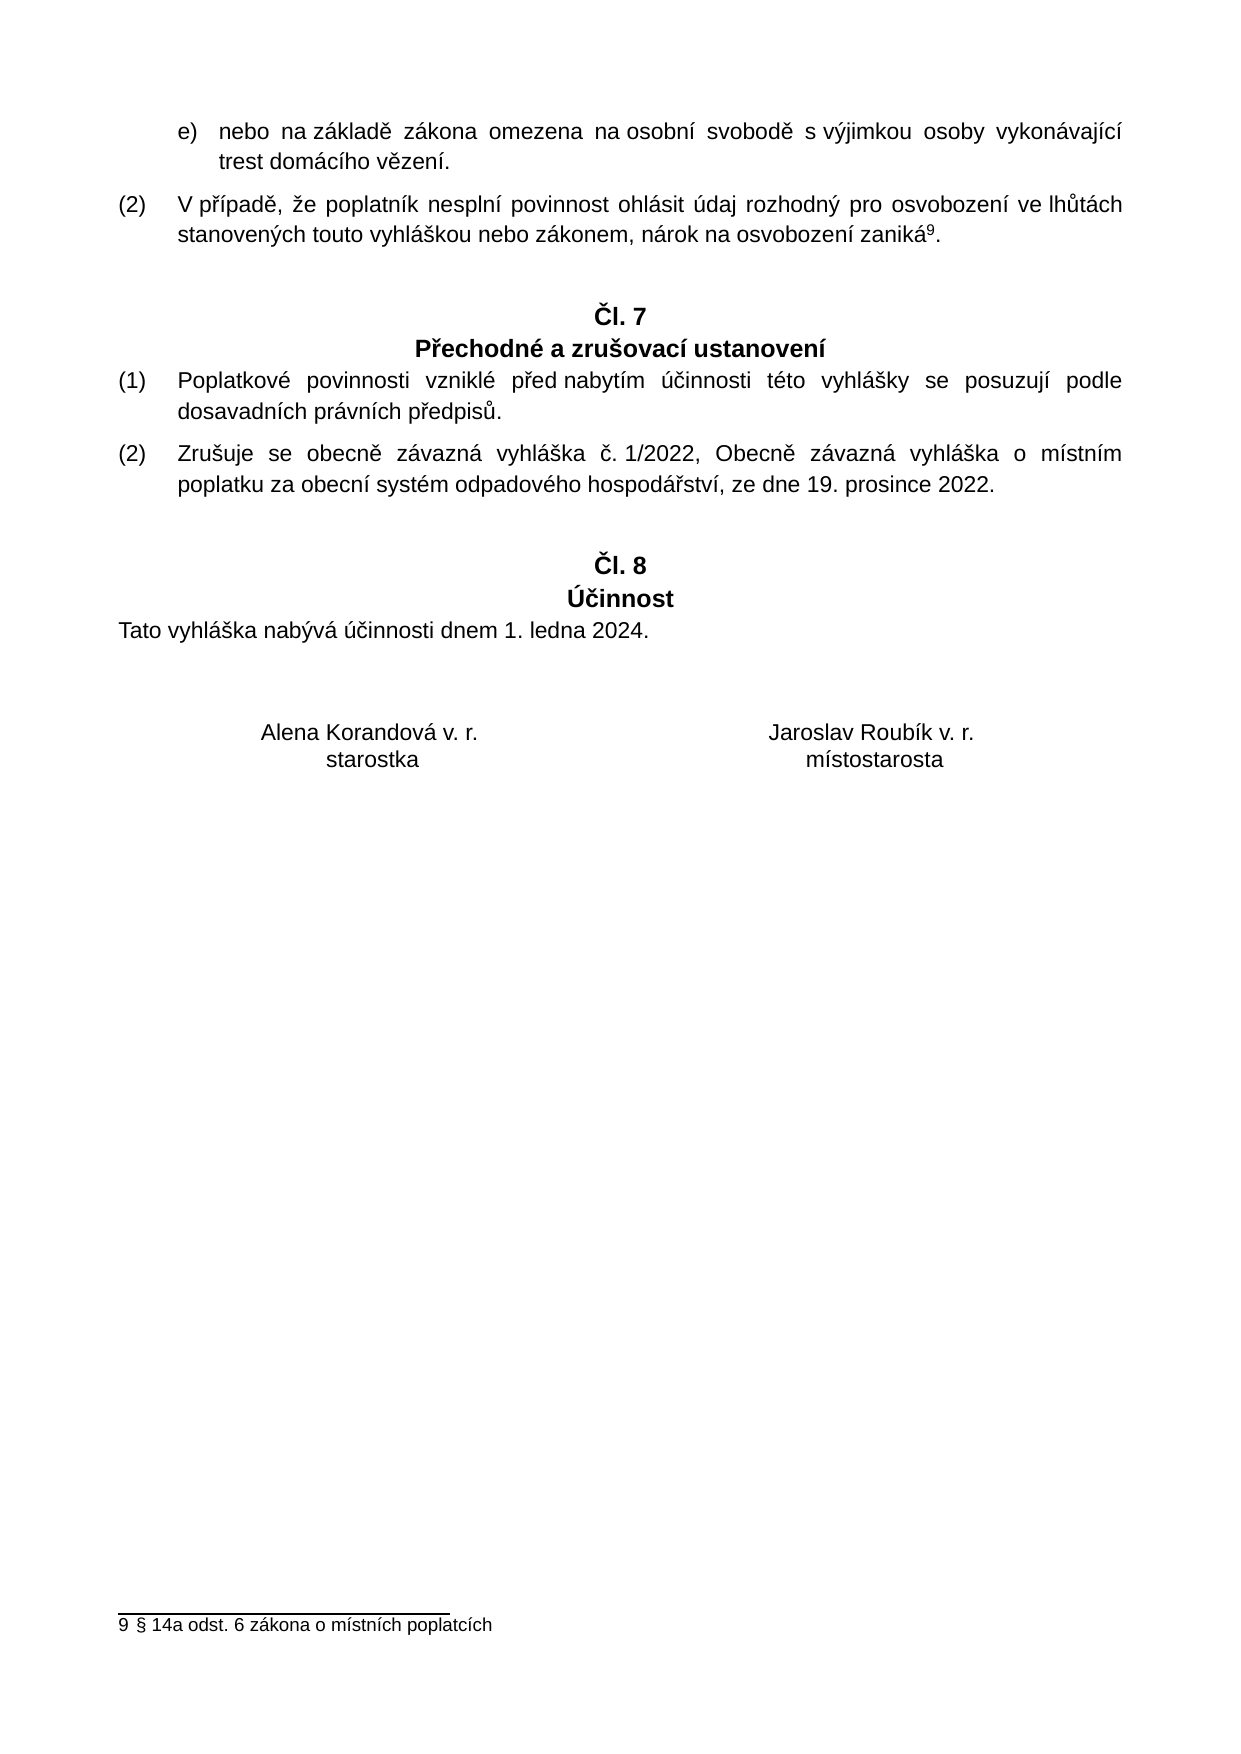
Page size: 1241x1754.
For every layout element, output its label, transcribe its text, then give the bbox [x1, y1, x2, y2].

subtitle Čl. 8 Účinnost [118, 551, 1122, 613]
table_header Jaroslav Roubík v. r. místostarosta [620, 660, 1122, 778]
table_cell [620, 778, 1122, 896]
list Zrušuje se obecně závazná vyhláška č. 1/2022, Obecně závazná vyhláška o místním poplatku za obecní systém odpadového hospodářství, ze dne 19. prosince 2022. [118, 440, 1122, 497]
table_header Alena Korandová v. r. starostka [118, 660, 620, 778]
table_cell [118, 778, 620, 896]
list nebo na základě zákona omezena na osobní svobodě s výjimkou osoby vykonávající trest domácího vězení. [177, 118, 1122, 175]
list V případě, že poplatník nesplní povinnost ohlásit údaj rozhodný pro osvobození ve lhůtách stanovených touto vyhláškou nebo zákonem, nárok na osvobození zaniká. [118, 191, 1122, 248]
list Poplatkové povinnosti vzniklé před nabytím účinnosti této vyhlášky se posuzují podle dosavadních právních předpisů. [118, 367, 1122, 424]
list § 14a odst. 6 zákona o místních poplatcích [118, 1614, 1122, 1635]
subtitle Čl. 7 Přechodné a zrušovací ustanovení [118, 301, 1122, 363]
text Tato vyhláška nabývá účinnosti dnem 1. ledna 2024. [118, 617, 1122, 643]
